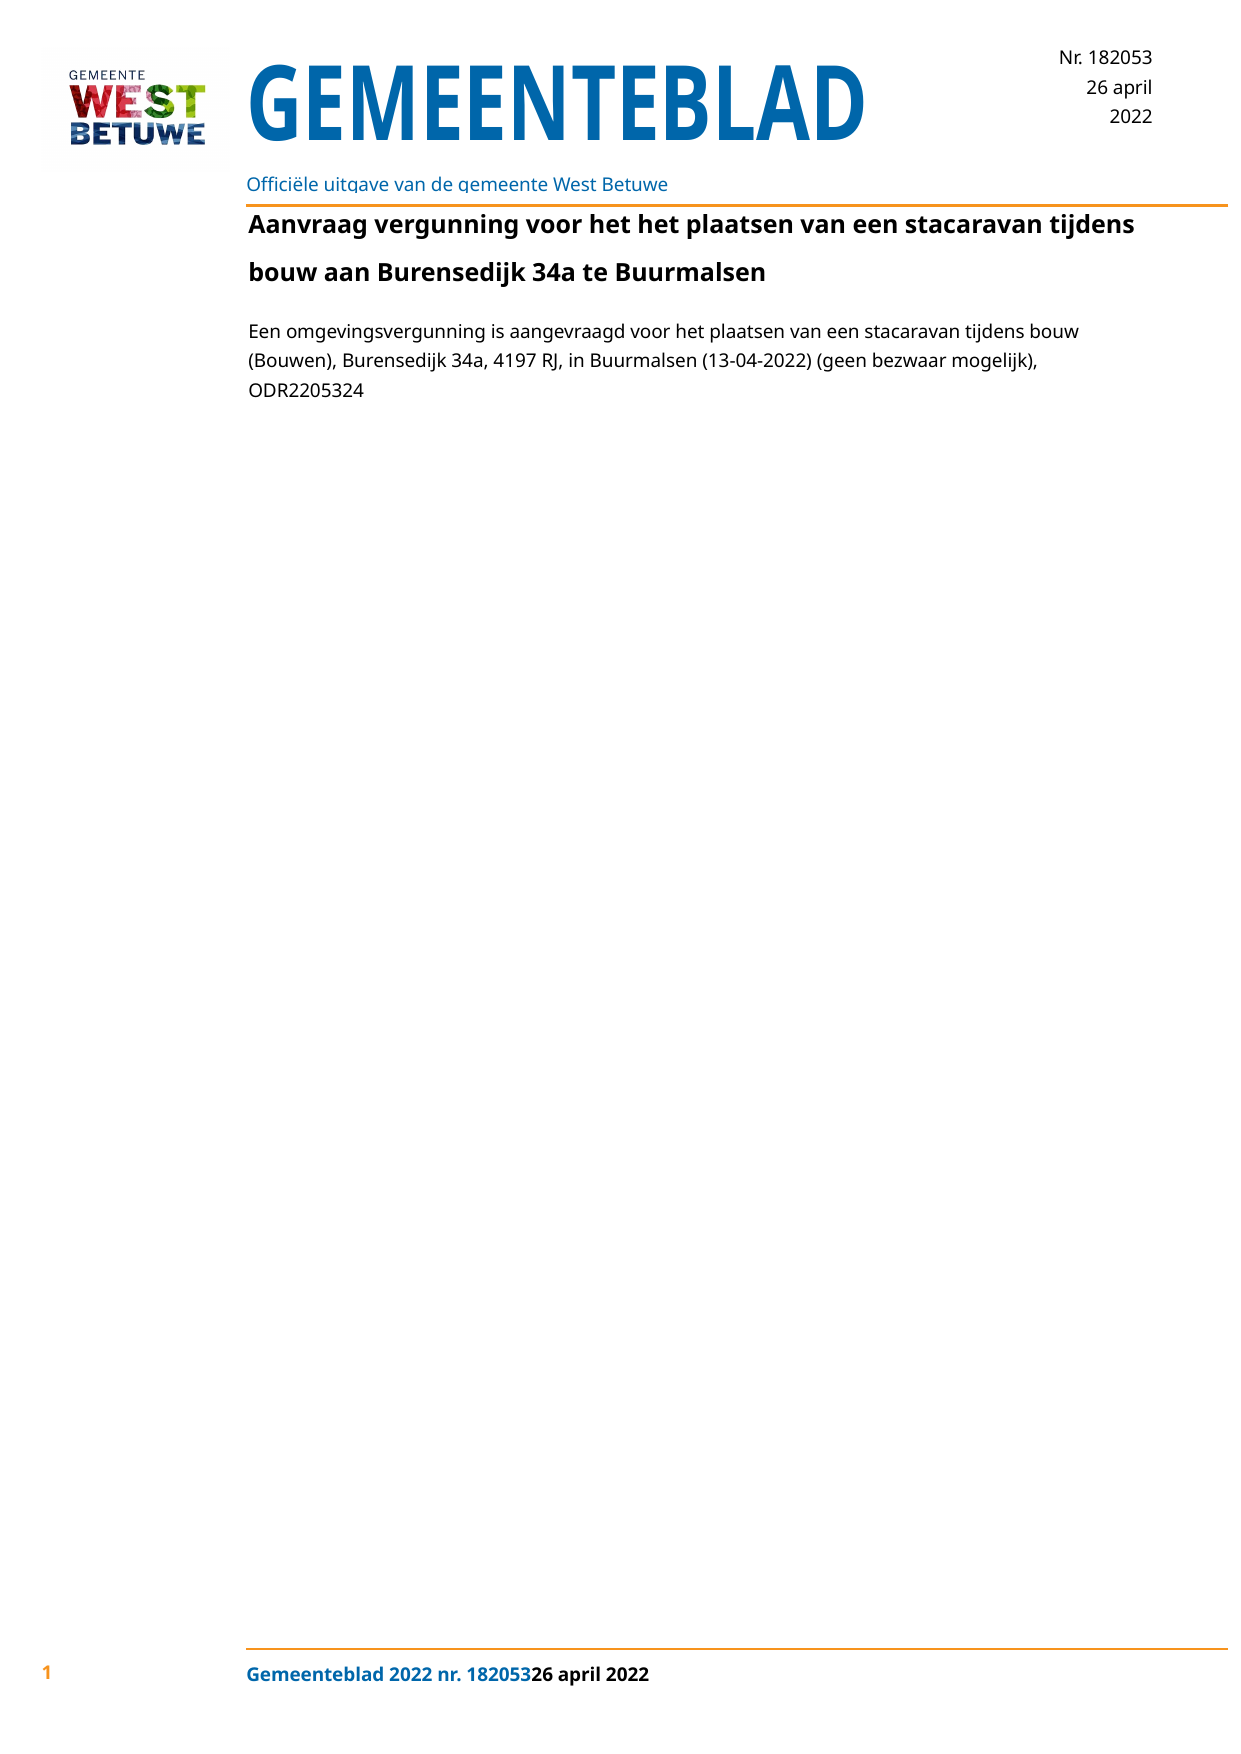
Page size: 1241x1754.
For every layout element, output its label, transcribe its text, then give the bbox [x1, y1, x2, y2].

picture [41, 47, 231, 172]
text Een omgevingsvergunning is aangevraagd voor het plaatsen van een stacaravan tijdens bouw (Bouwen), Burensedijk 34a, 4197 RJ, in Buurmalsen (13-04-2022) (geen bezwaar mogelijk), ODR2205324 [248, 318, 1152, 403]
text Aanvraag vergunning voor het het plaatsen van een stacaravan tijdens bouw aan Burensedijk 34a te Buurmalsen [248, 207, 1152, 288]
